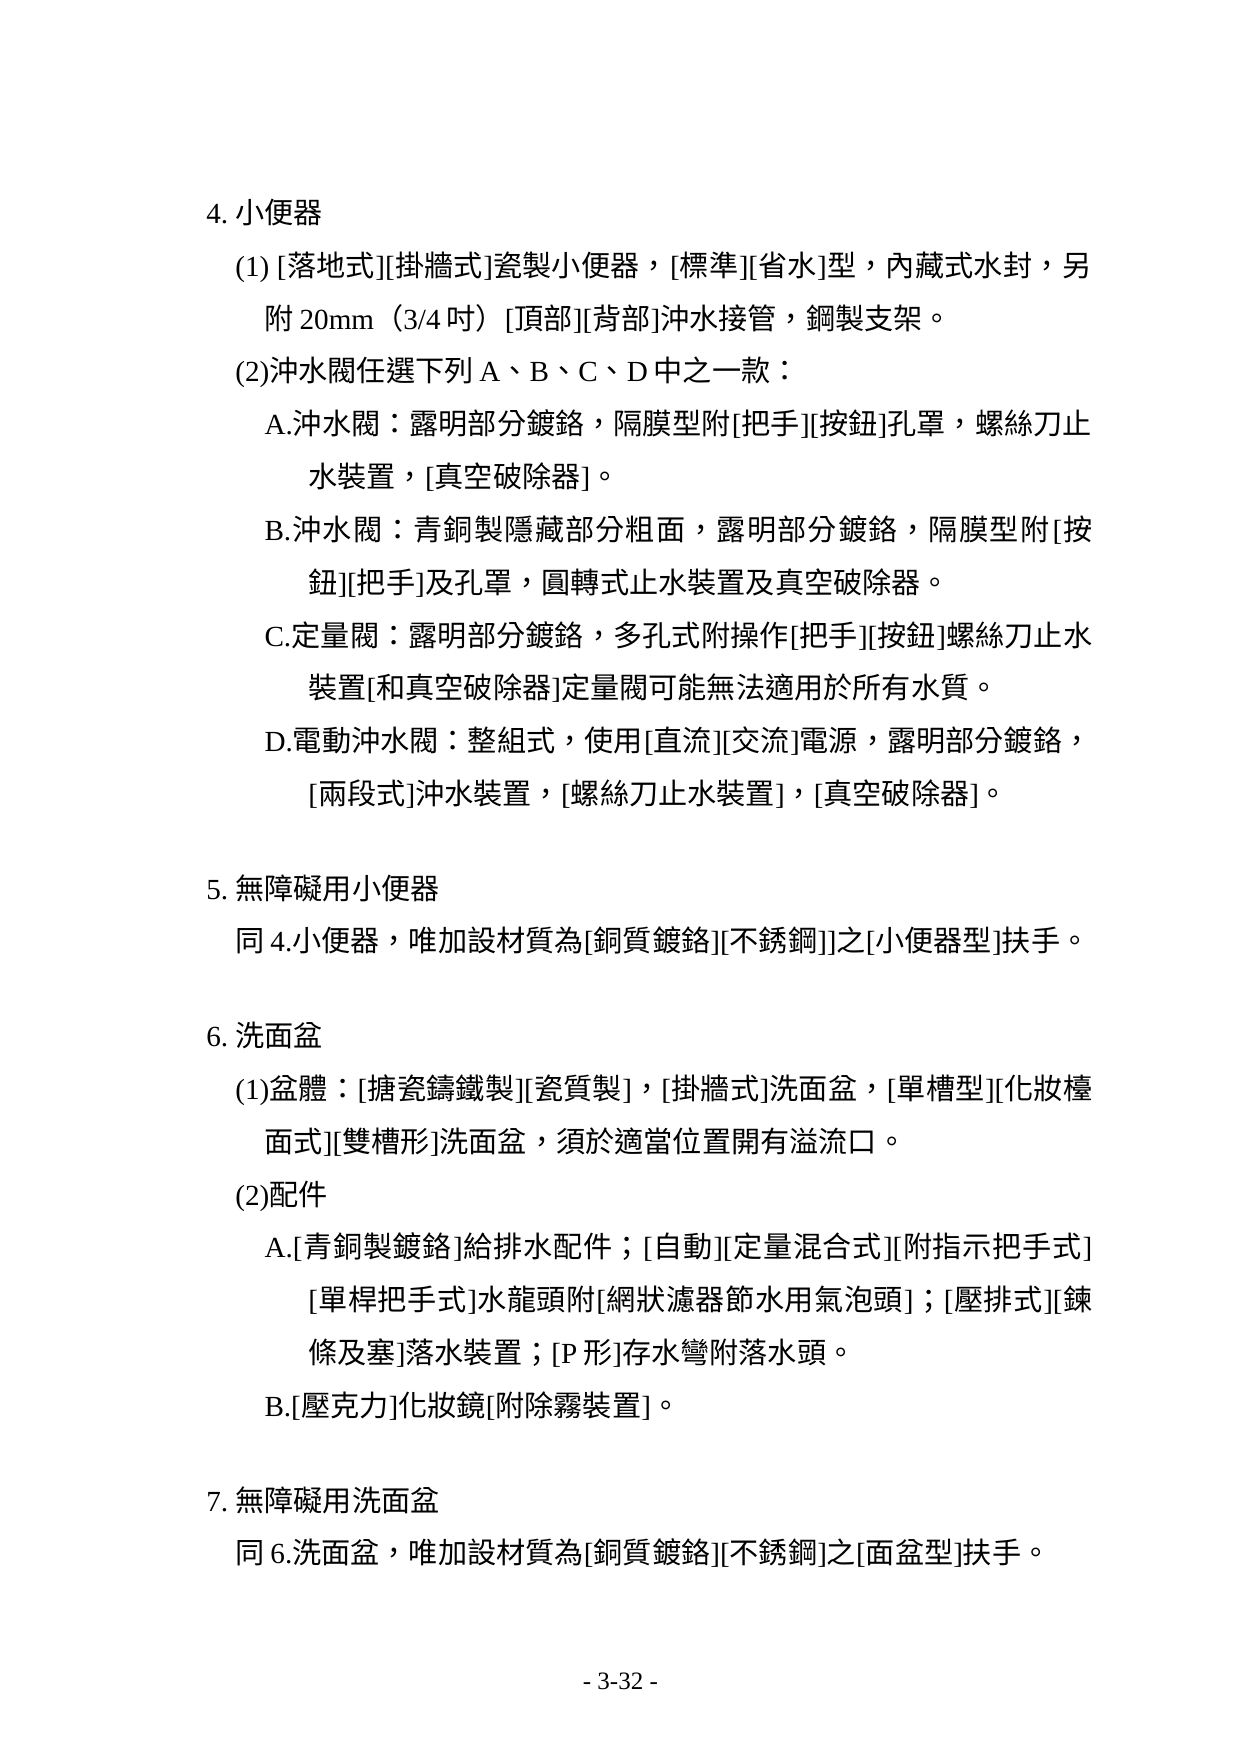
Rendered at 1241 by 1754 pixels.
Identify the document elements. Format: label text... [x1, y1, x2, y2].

text 同6.洗面盆，唯加設材質為[銅質鍍鉻][不銹鋼]之[面盆型]扶手。 [235, 1530, 1092, 1572]
text 6. 洗面盆 [206, 1013, 1092, 1055]
text A.沖水閥：露明部分鍍鉻，隔膜型附[把手][按鈕]孔罩，螺絲刀止水裝置，[真空破除器]。 [264, 401, 1092, 496]
text 同4.小便器，唯加設材質為[銅質鍍鉻][不銹鋼]]之[小便器型]扶手。 [235, 918, 1092, 960]
text (1) [落地式][掛牆式]瓷製小便器，[標準][省水]型，內藏式水封，另附20mm（3/4吋）[頂部][背部]沖水接管，鋼製支架。 [235, 242, 1092, 337]
text C.定量閥：露明部分鍍鉻，多孔式附操作[把手][按鈕]螺絲刀止水裝置[和真空破除器]定量閥可能無法適用於所有水質。 [264, 612, 1092, 707]
text 5. 無障礙用小便器 [206, 865, 1092, 907]
text 7. 無障礙用洗面盆 [206, 1477, 1092, 1519]
text A.[青銅製鍍鉻]給排水配件；[自動][定量混合式][附指示把手式][單桿把手式]水龍頭附[網狀濾器節水用氣泡頭]；[壓排式][鍊條及塞]落水裝置；[P形]存水彎附落水頭。 [264, 1224, 1092, 1372]
text (1)盆體：[搪瓷鑄鐵製][瓷質製]，[掛牆式]洗面盆，[單槽型][化妝檯面式][雙槽形]洗面盆，須於適當位置開有溢流口。 [235, 1066, 1092, 1161]
text 4. 小便器 [206, 189, 1092, 232]
text (2)沖水閥任選下列A、B、C、D中之一款： [235, 348, 1092, 390]
text B.沖水閥：青銅製隱藏部分粗面，露明部分鍍鉻，隔膜型附[按鈕][把手]及孔罩，圓轉式止水裝置及真空破除器。 [264, 506, 1092, 602]
text D.電動沖水閥：整組式，使用[直流][交流]電源，露明部分鍍鉻，[兩段式]沖水裝置，[螺絲刀止水裝置]，[真空破除器]。 [264, 718, 1092, 813]
text B.[壓克力]化妝鏡[附除霧裝置]。 [264, 1382, 1092, 1425]
text (2)配件 [235, 1171, 1092, 1213]
